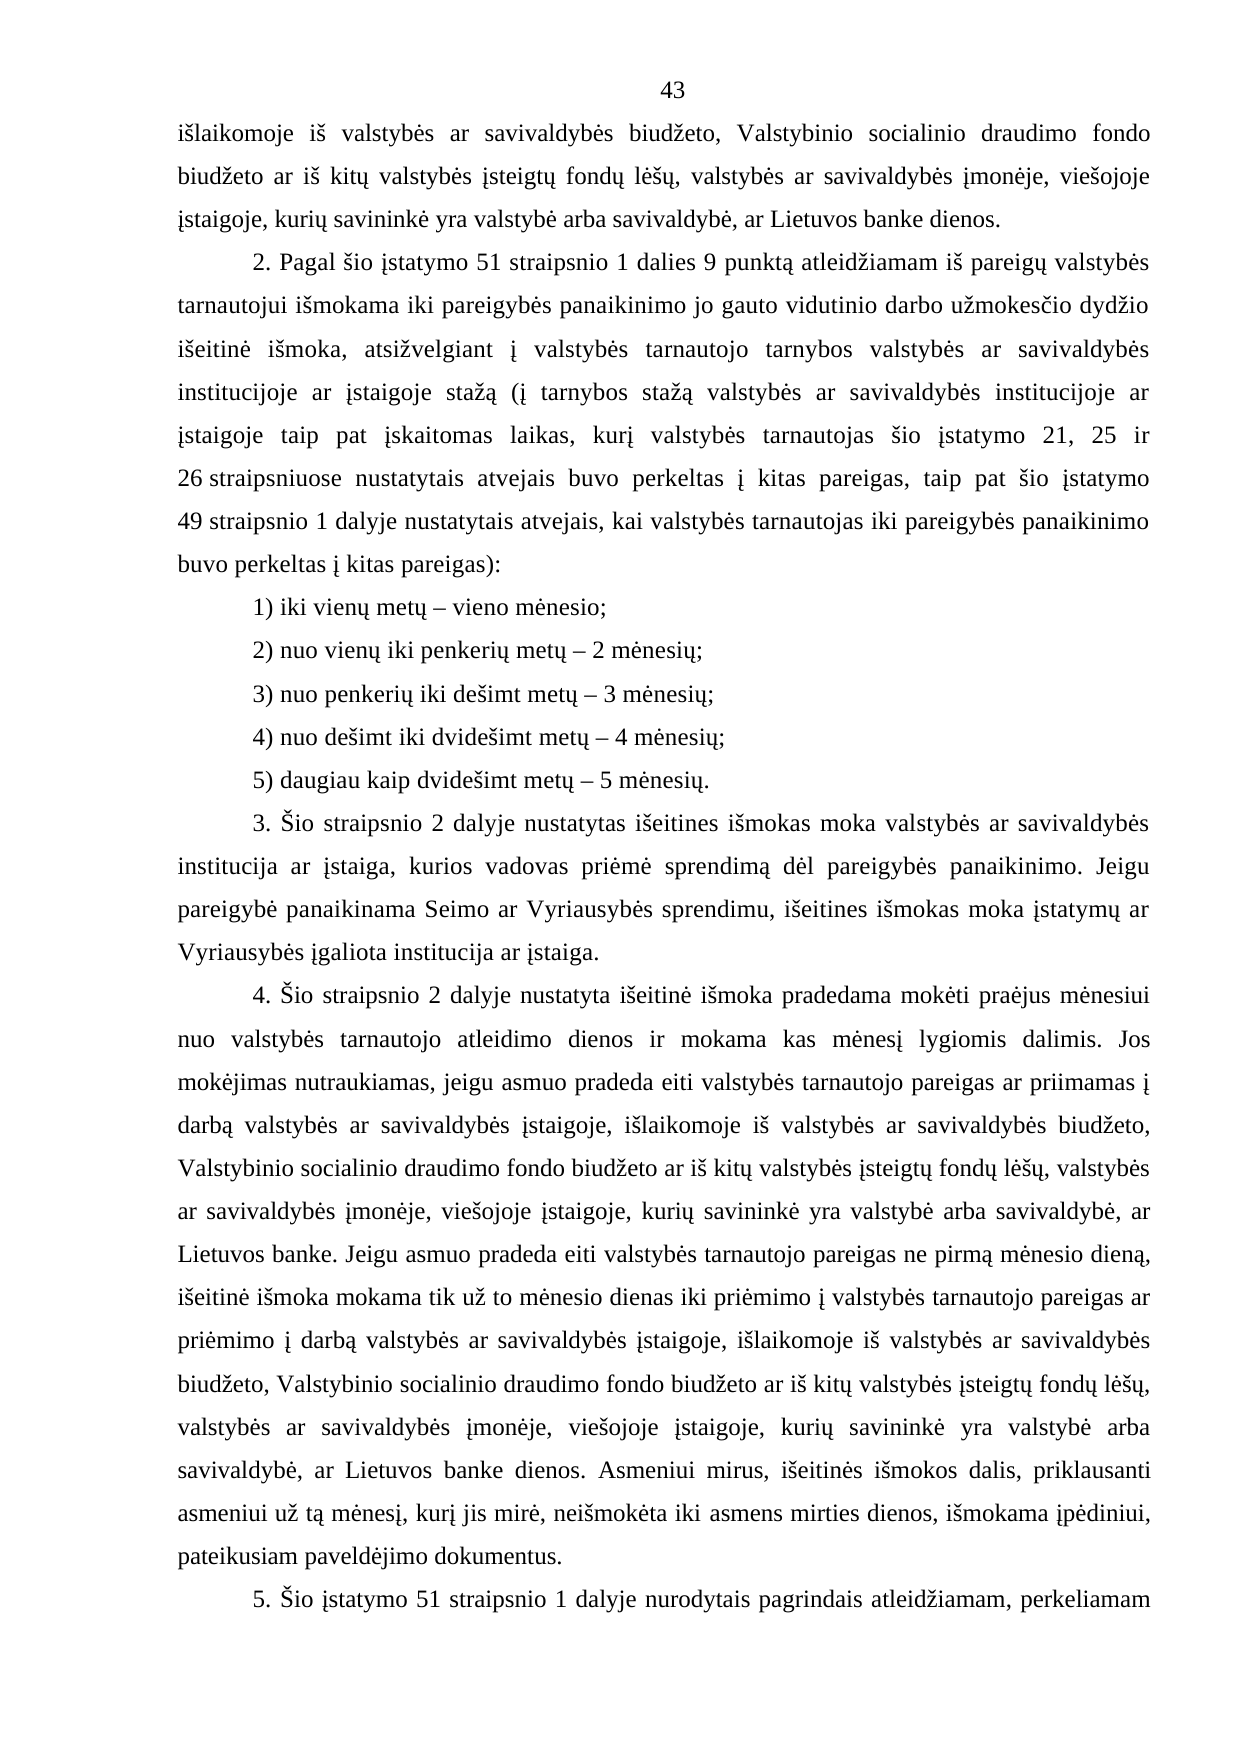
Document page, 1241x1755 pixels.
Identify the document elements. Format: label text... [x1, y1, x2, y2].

text 2. Pagal šio įstatymo 51 straipsnio 1 dalies 9 punktą atleidžiamam iš pareigų valstybės tarnautojui išmokama iki pareigybės panaikinimo jo gauto vidutinio darbo užmokesčio dydžio išeitinė išmoka, atsižvelgiant į valstybės tarnautojo tarnybos valstybės ar savivaldybės institucijoje ar įstaigoje stažą (į tarnybos stažą valstybės ar savivaldybės institucijoje ar įstaigoje taip pat įskaitomas laikas, kurį valstybės tarnautojas šio įstatymo 21, 25 ir 26 straipsniuose nustatytais atvejais buvo perkeltas į kitas pareigas, taip pat šio įstatymo 49 straipsnio 1 dalyje nustatytais atvejais, kai valstybės tarnautojas iki pareigybės panaikinimo buvo perkeltas į kitas pareigas): [177, 247, 1152, 578]
text 4) nuo dešimt iki dvidešimt metų – 4 mėnesių; [177, 722, 1152, 751]
text 4. Šio straipsnio 2 dalyje nustatyta išeitinė išmoka pradedama mokėti praėjus mėnesiui nuo valstybės tarnautojo atleidimo dienos ir mokama kas mėnesį lygiomis dalimis. Jos mokėjimas nutraukiamas, jeigu asmuo pradeda eiti valstybės tarnautojo pareigas ar priimamas į darbą valstybės ar savivaldybės įstaigoje, išlaikomoje iš valstybės ar savivaldybės biudžeto, Valstybinio socialinio draudimo fondo biudžeto ar iš kitų valstybės įsteigtų fondų lėšų, valstybės ar savivaldybės įmonėje, viešojoje įstaigoje, kurių savininkė yra valstybė arba savivaldybė, ar Lietuvos banke. Jeigu asmuo pradeda eiti valstybės tarnautojo pareigas ne pirmą mėnesio dieną, išeitinė išmoka mokama tik už to mėnesio dienas iki priėmimo į valstybės tarnautojo pareigas ar priėmimo į darbą valstybės ar savivaldybės įstaigoje, išlaikomoje iš valstybės ar savivaldybės biudžeto, Valstybinio socialinio draudimo fondo biudžeto ar iš kitų valstybės įsteigtų fondų lėšų, valstybės ar savivaldybės įmonėje, viešojoje įstaigoje, kurių savininkė yra valstybė arba savivaldybė, ar Lietuvos banke dienos. Asmeniui mirus, išeitinės išmokos dalis, priklausanti asmeniui už tą mėnesį, kurį jis mirė, neišmokėta iki asmens mirties dienos, išmokama įpėdiniui, pateikusiam paveldėjimo dokumentus. [177, 981, 1152, 1570]
text išlaikomoje iš valstybės ar savivaldybės biudžeto, Valstybinio socialinio draudimo fondo biudžeto ar iš kitų valstybės įsteigtų fondų lėšų, valstybės ar savivaldybės įmonėje, viešojoje įstaigoje, kurių savininkė yra valstybė arba savivaldybė, ar Lietuvos banke dienos. [177, 118, 1152, 233]
text 5) daugiau kaip dvidešimt metų – 5 mėnesių. [177, 765, 1152, 794]
text 3. Šio straipsnio 2 dalyje nustatytas išeitines išmokas moka valstybės ar savivaldybės institucija ar įstaiga, kurios vadovas priėmė sprendimą dėl pareigybės panaikinimo. Jeigu pareigybė panaikinama Seimo ar Vyriausybės sprendimu, išeitines išmokas moka įstatymų ar Vyriausybės įgaliota institucija ar įstaiga. [177, 808, 1152, 966]
text 5. Šio įstatymo 51 straipsnio 1 dalyje nurodytais pagrindais atleidžiamam, perkeliamam [177, 1584, 1152, 1613]
text 1) iki vienų metų – vieno mėnesio; [177, 592, 1152, 621]
text 2) nuo vienų iki penkerių metų – 2 mėnesių; [177, 636, 1152, 664]
text 3) nuo penkerių iki dešimt metų – 3 mėnesių; [177, 679, 1152, 707]
